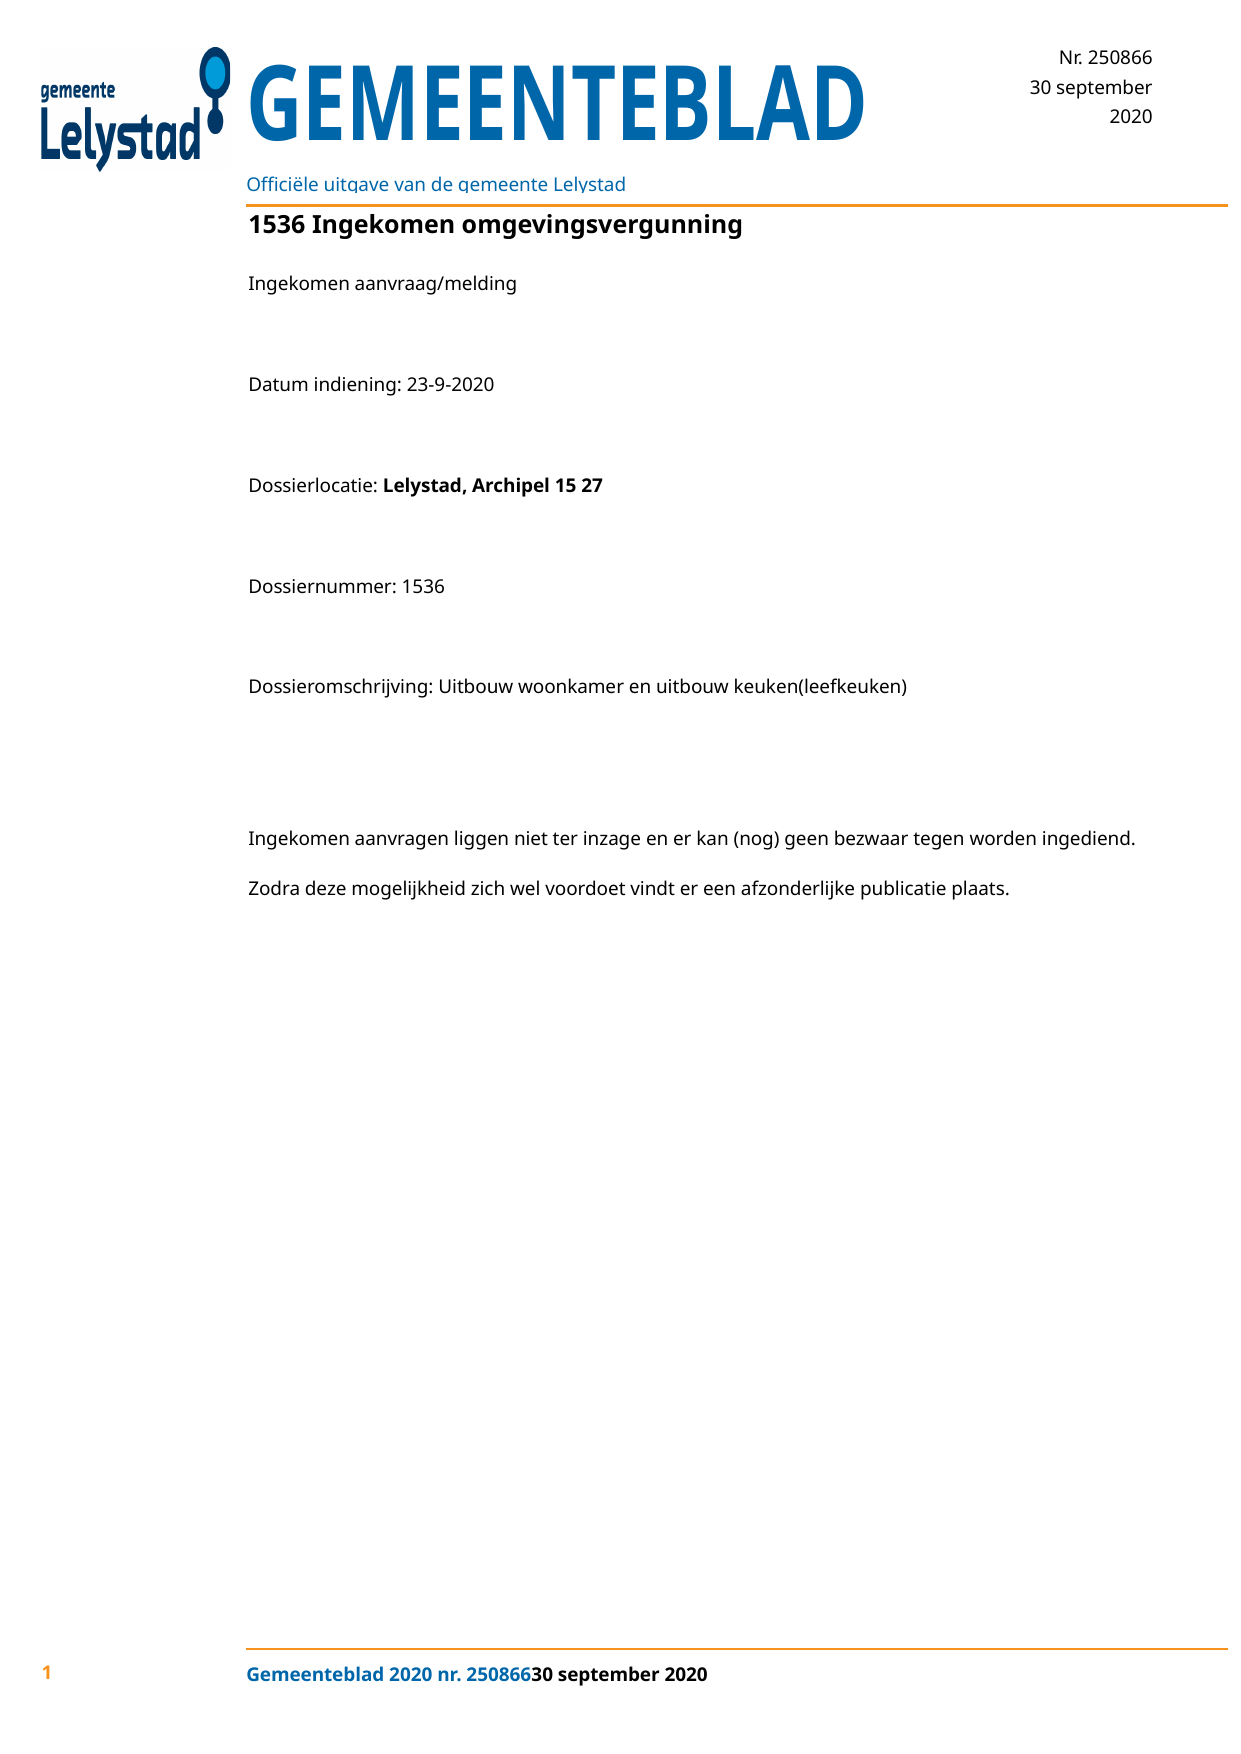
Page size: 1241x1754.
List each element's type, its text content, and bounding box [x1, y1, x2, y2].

text 1536 Ingekomen omgevingsvergunning [248, 207, 1152, 241]
text Ingekomen aanvragen liggen niet ter inzage en er kan (nog) geen bezwaar tegen worden ingediend. [248, 825, 1152, 851]
text Dossierlocatie: Lelystad, Archipel 15 27 [248, 472, 1152, 498]
text Dossiernummer: 1536 [248, 573, 1152, 598]
text Dossieromschrijving: Uitbouw woonkamer en uitbouw keuken(leefkeuken) [248, 674, 1152, 699]
text Ingekomen aanvraag/melding [248, 270, 1152, 296]
text Zodra deze mogelijkheid zich wel voordoet vindt er een afzonderlijke publicatie plaats. [248, 875, 1152, 901]
text Datum indiening: 23-9-2020 [248, 371, 1152, 397]
picture [41, 47, 231, 172]
